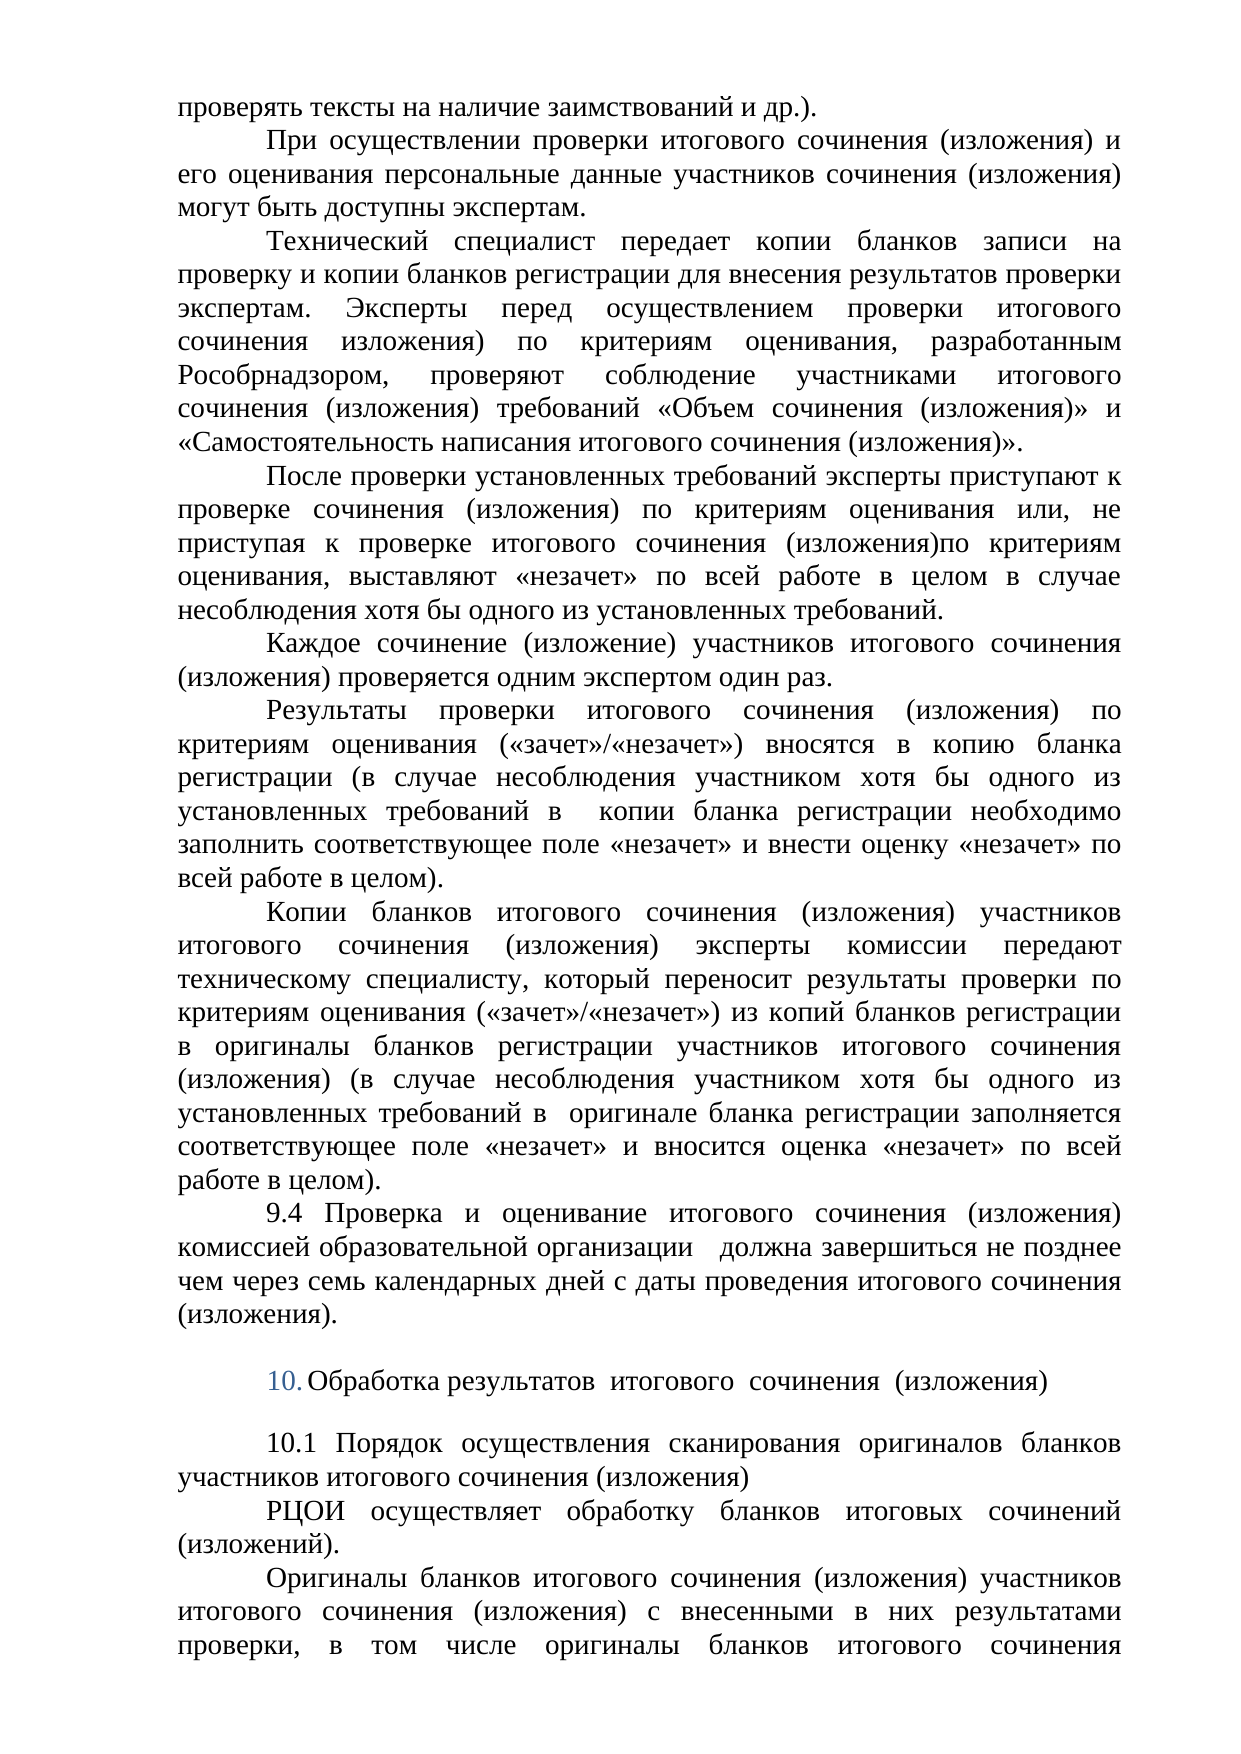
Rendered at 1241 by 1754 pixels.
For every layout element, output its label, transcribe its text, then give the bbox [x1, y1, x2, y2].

text 10.1 Порядок осуществления сканирования оригиналов бланков участников итогового сочинения (изложения) [177, 1426, 1122, 1493]
text Технический специалист передает копии бланков записи на проверку и копии бланков регистрации для внесения результатов проверки экспертам. Эксперты перед осуществлением проверки итогового сочинения изложения) по критериям оценивания, разработанным Рособрнадзором, проверяют соблюдение участниками итогового сочинения (изложения) требований «Объем сочинения (изложения)» и «Самостоятельность написания итогового сочинения (изложения)». [177, 223, 1122, 458]
text Результаты проверки итогового сочинения (изложения) по критериям оценивания («зачет»/«незачет») вносятся в копию бланка регистрации (в случае несоблюдения участником хотя бы одного из установленных требований в копии бланка регистрации необходимо заполнить соответствующее поле «незачет» и внести оценку «незачет» по всей работе в целом). [177, 692, 1122, 894]
text проверять тексты на наличие заимствований и др.). [177, 89, 1122, 122]
text Оригиналы бланков итогового сочинения (изложения) участников итогового сочинения (изложения) с внесенными в них результатами проверки, в том числе оригиналы бланков итогового сочинения [177, 1560, 1122, 1660]
text При осуществлении проверки итогового сочинения (изложения) и его оценивания персональные данные участников сочинения (изложения) могут быть доступны экспертам. [177, 122, 1122, 223]
text Каждое сочинение (изложение) участников итогового сочинения (изложения) проверяется одним экспертом один раз. [177, 625, 1122, 692]
text РЦОИ осуществляет обработку бланков итоговых сочинений (изложений). [177, 1493, 1122, 1560]
list Обработка результатов итогового сочинения (изложения) [192, 1363, 1122, 1397]
text 9.4 Проверка и оценивание итогового сочинения (изложения) комиссией образовательной организации должна завершиться не позднее чем через семь календарных дней с даты проведения итогового сочинения (изложения). [177, 1196, 1122, 1330]
text Копии бланков итогового сочинения (изложения) участников итогового сочинения (изложения) эксперты комиссии передают техническому специалисту, который переносит результаты проверки по критериям оценивания («зачет»/«незачет») из копий бланков регистрации в оригиналы бланков регистрации участников итогового сочинения (изложения) (в случае несоблюдения участником хотя бы одного из установленных требований в оригинале бланка регистрации заполняется соответствующее поле «незачет» и вносится оценка «незачет» по всей работе в целом). [177, 894, 1122, 1196]
text После проверки установленных требований эксперты приступают к проверке сочинения (изложения) по критериям оценивания или, не приступая к проверке итогового сочинения (изложения)по критериям оценивания, выставляют «незачет» по всей работе в целом в случае несоблюдения хотя бы одного из установленных требований. [177, 458, 1122, 625]
